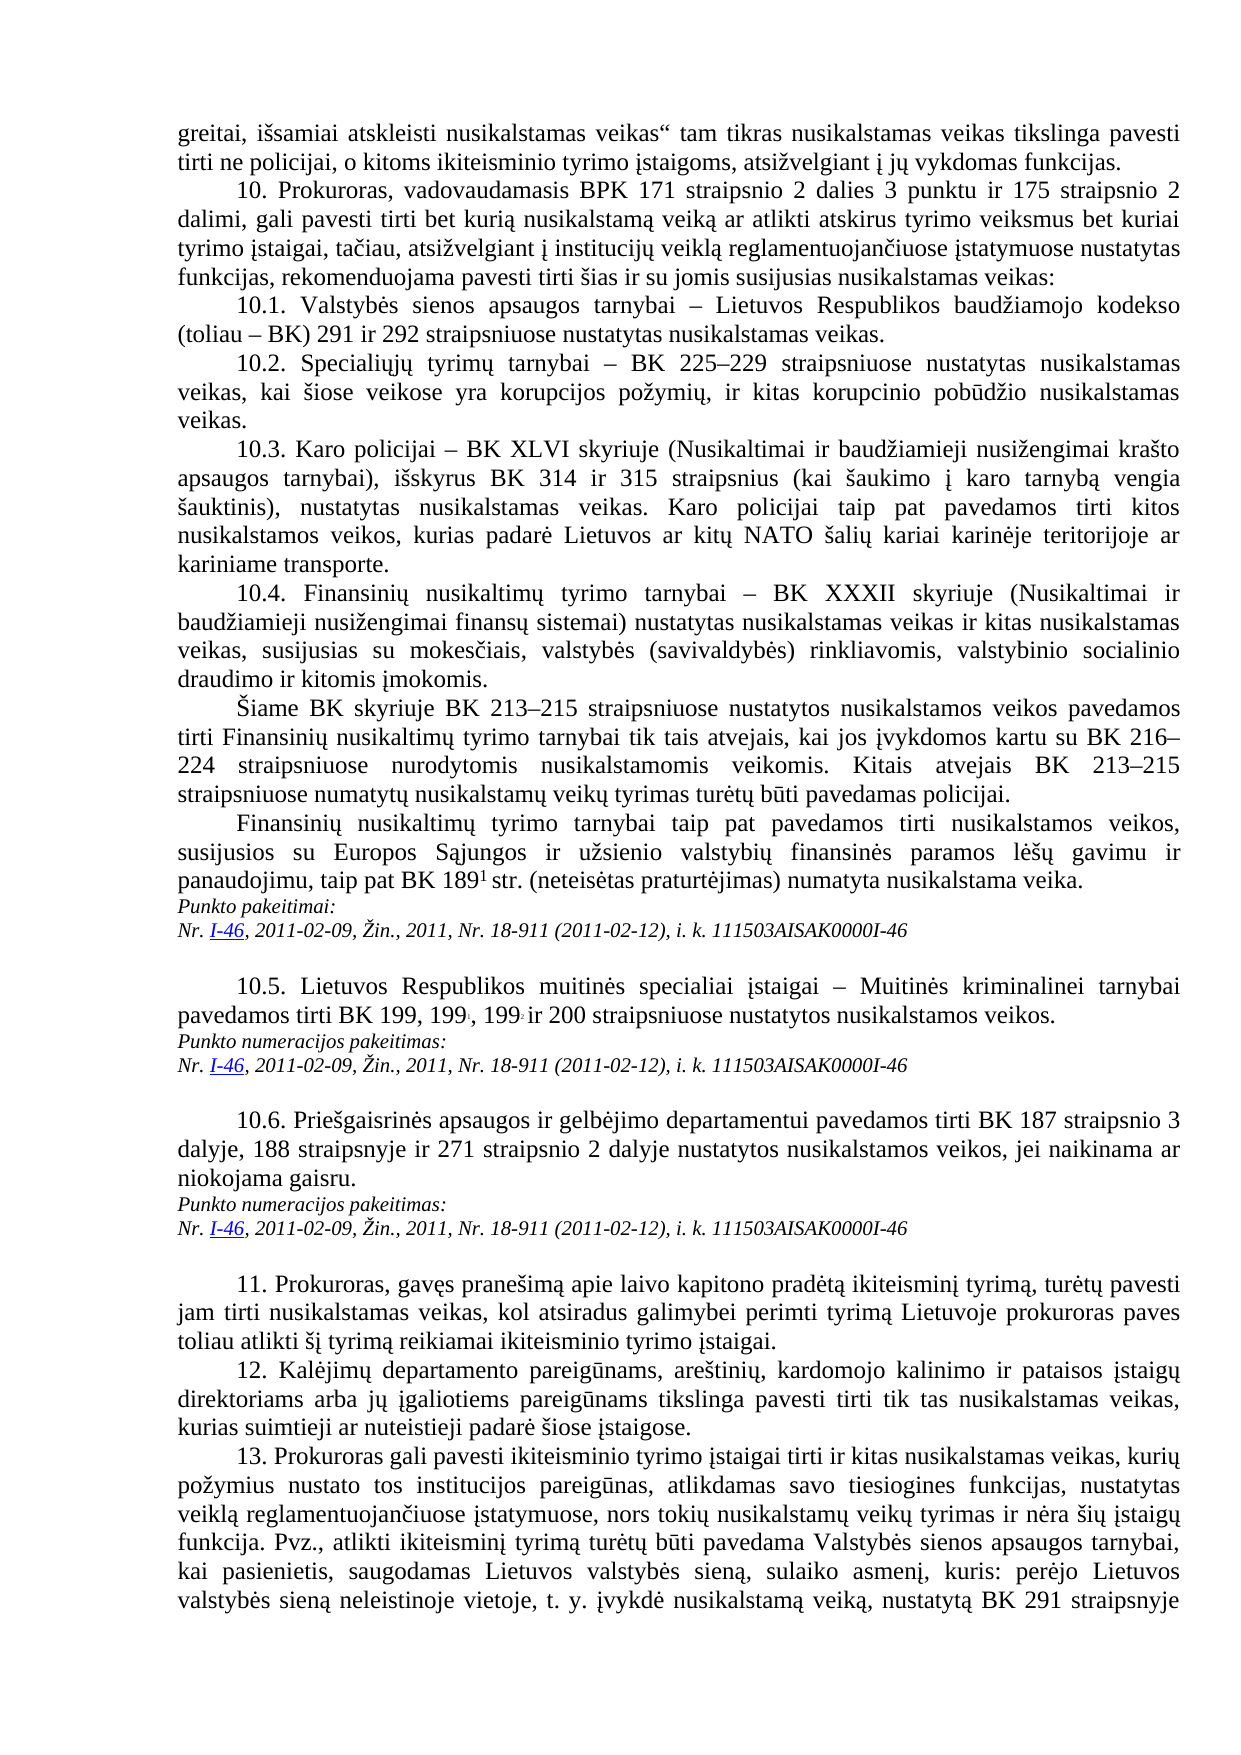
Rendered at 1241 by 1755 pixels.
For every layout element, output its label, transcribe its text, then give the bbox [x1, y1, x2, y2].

text Punkto numeracijos pakeitimas: [177, 1192, 1181, 1216]
text 10.1. Valstybės sienos apsaugos tarnybai – Lietuvos Respublikos baudžiamojo kodekso (toliau – BK) 291 ir 292 straipsniuose nustatytas nusikalstamas veikas. [177, 291, 1181, 348]
text Finansinių nusikaltimų tyrimo tarnybai taip pat pavedamos tirti nusikalstamos veikos, susijusios su Europos Sąjungos ir užsienio valstybių finansinės paramos lėšų gavimu ir panaudojimu, taip pat BK 1891 str. (neteisėtas praturtėjimas) numatyta nusikalstama veika. [177, 808, 1181, 894]
text 10.3. Karo policijai – BK XLVI skyriuje (Nusikaltimai ir baudžiamieji nusižengimai krašto apsaugos tarnybai), išskyrus BK 314 ir 315 straipsnius (kai šaukimo į karo tarnybą vengia šauktinis), nustatytas nusikalstamas veikas. Karo policijai taip pat pavedamos tirti kitos nusikalstamos veikos, kurias padarė Lietuvos ar kitų NATO šalių kariai karinėje teritorijoje ar kariniame transporte. [177, 434, 1181, 578]
text Nr. I-46, 2011-02-09, Žin., 2011, Nr. 18-911 (2011-02-12), i. k. 111503AISAK0000I-46 [177, 1216, 1181, 1240]
text 10. Prokuroras, vadovaudamasis BPK 171 straipsnio 2 dalies 3 punktu ir 175 straipsnio 2 dalimi, gali pavesti tirti bet kurią nusikalstamą veiką ar atlikti atskirus tyrimo veiksmus bet kuriai tyrimo įstaigai, tačiau, atsižvelgiant į institucijų veiklą reglamentuojančiuose įstatymuose nustatytas funkcijas, rekomenduojama pavesti tirti šias ir su jomis susijusias nusikalstamas veikas: [177, 176, 1181, 291]
text 10.2. Specialiųjų tyrimų tarnybai – BK 225–229 straipsniuose nustatytas nusikalstamas veikas, kai šiose veikose yra korupcijos požymių, ir kitas korupcinio pobūdžio nusikalstamas veikas. [177, 348, 1181, 434]
text 11. Prokuroras, gavęs pranešimą apie laivo kapitono pradėtą ikiteisminį tyrimą, turėtų pavesti jam tirti nusikalstamas veikas, kol atsiradus galimybei perimti tyrimą Lietuvoje prokuroras paves toliau atlikti šį tyrimą reikiamai ikiteisminio tyrimo įstaigai. [177, 1269, 1181, 1355]
text 10.6. Priešgaisrinės apsaugos ir gelbėjimo departamentui pavedamos tirti BK 187 straipsnio 3 dalyje, 188 straipsnyje ir 271 straipsnio 2 dalyje nustatytos nusikalstamos veikos, jei naikinama ar niokojama gaisru. [177, 1106, 1181, 1192]
text 10.4. Finansinių nusikaltimų tyrimo tarnybai – BK XXXII skyriuje (Nusikaltimai ir baudžiamieji nusižengimai finansų sistemai) nustatytas nusikalstamas veikas ir kitas nusikalstamas veikas, susijusias su mokesčiais, valstybės (savivaldybės) rinkliavomis, valstybinio socialinio draudimo ir kitomis įmokomis. [177, 578, 1181, 693]
text 10.5. Lietuvos Respublikos muitinės specialiai įstaigai – Muitinės kriminalinei tarnybai pavedamos tirti BK 199, 1991, 1992 ir 200 straipsniuose nustatytos nusikalstamos veikos. [177, 971, 1181, 1029]
text Nr. I-46, 2011-02-09, Žin., 2011, Nr. 18-911 (2011-02-12), i. k. 111503AISAK0000I-46 [177, 1053, 1181, 1077]
text 12. Kalėjimų departamento pareigūnams, areštinių, kardomojo kalinimo ir pataisos įstaigų direktoriams arba jų įgaliotiems pareigūnams tikslinga pavesti tirti tik tas nusikalstamas veikas, kurias suimtieji ar nuteistieji padarė šiose įstaigose. [177, 1355, 1181, 1441]
text Nr. I-46, 2011-02-09, Žin., 2011, Nr. 18-911 (2011-02-12), i. k. 111503AISAK0000I-46 [177, 918, 1181, 942]
text Punkto numeracijos pakeitimas: [177, 1029, 1181, 1053]
text Šiame BK skyriuje BK 213–215 straipsniuose nustatytos nusikalstamos veikos pavedamos tirti Finansinių nusikaltimų tyrimo tarnybai tik tais atvejais, kai jos įvykdomos kartu su BK 216–224 straipsniuose nurodytomis nusikalstamomis veikomis. Kitais atvejais BK 213–215 straipsniuose numatytų nusikalstamų veikų tyrimas turėtų būti pavedamas policijai. [177, 693, 1181, 808]
text Punkto pakeitimai: [177, 894, 1181, 918]
text 13. Prokuroras gali pavesti ikiteisminio tyrimo įstaigai tirti ir kitas nusikalstamas veikas, kurių požymius nustato tos institucijos pareigūnas, atlikdamas savo tiesiogines funkcijas, nustatytas veiklą reglamentuojančiuose įstatymuose, nors tokių nusikalstamų veikų tyrimas ir nėra šių įstaigų funkcija. Pvz., atlikti ikiteisminį tyrimą turėtų būti pavedama Valstybės sienos apsaugos tarnybai, kai pasienietis, saugodamas Lietuvos valstybės sieną, sulaiko asmenį, kuris: perėjo Lietuvos valstybės sieną neleistinoje vietoje, t. y. įvykdė nusikalstamą veiką, nustatytą BK 291 straipsnyje [177, 1441, 1181, 1614]
text greitai, išsamiai atskleisti nusikalstamas veikas“ tam tikras nusikalstamas veikas tikslinga pavesti tirti ne policijai, o kitoms ikiteisminio tyrimo įstaigoms, atsižvelgiant į jų vykdomas funkcijas. [177, 118, 1181, 176]
